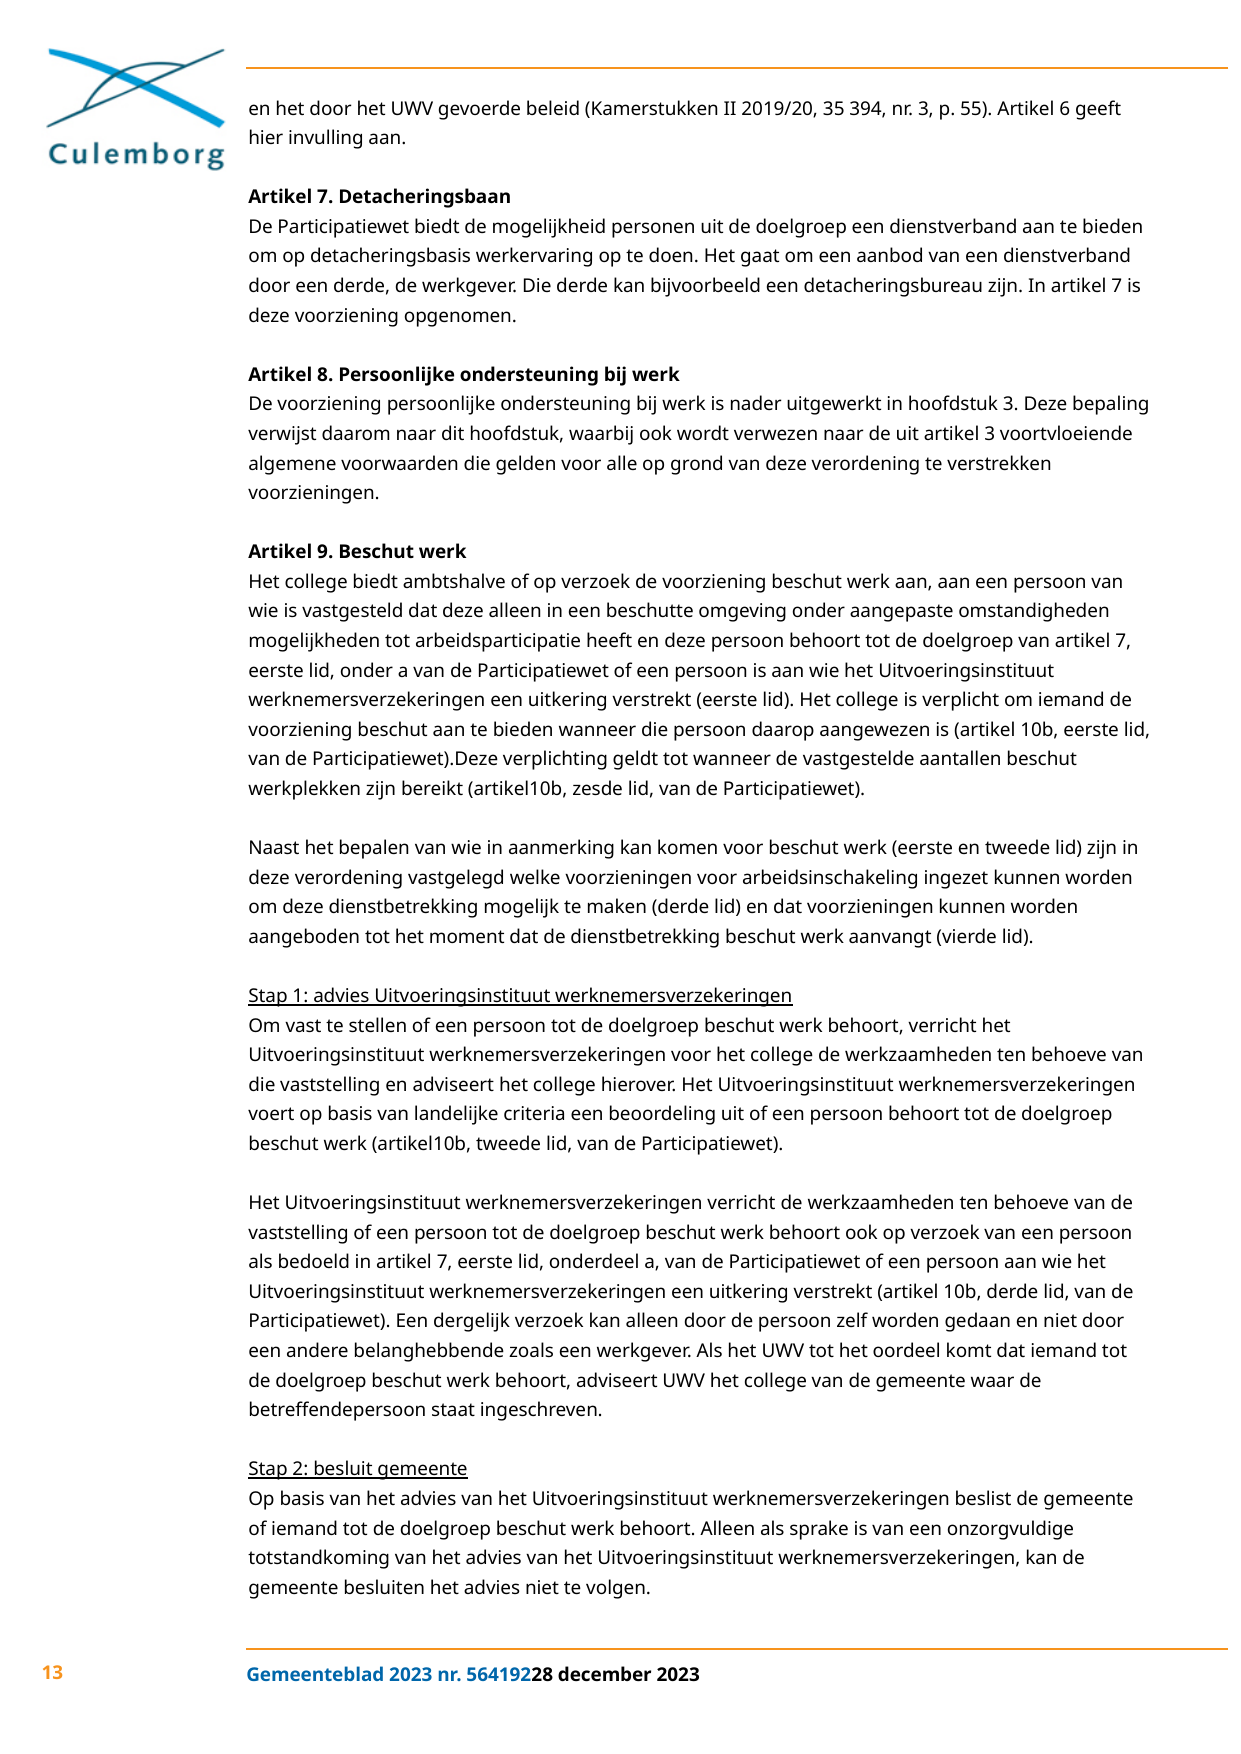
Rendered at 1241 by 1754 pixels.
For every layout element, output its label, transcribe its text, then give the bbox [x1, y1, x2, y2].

text en het door het UWV gevoerde beleid (Kamerstukken II 2019/20, 35 394, nr. 3, p. 55). Artikel 6 geeft hier invulling aan. [248, 95, 1152, 150]
text Stap 1: advies Uitvoeringsinstituut werknemersverzekeringen [248, 982, 1152, 1008]
text Het Uitvoeringsinstituut werknemersverzekeringen verricht de werkzaamheden ten behoeve van de vaststelling of een persoon tot de doelgroep beschut werk behoort ook op verzoek van een persoon als bedoeld in artikel 7, eerste lid, onderdeel a, van de Participatiewet of een persoon aan wie het Uitvoeringsinstituut werknemersverzekeringen een uitkering verstrekt (artikel 10b, derde lid, van de Participatiewet). Een dergelijk verzoek kan alleen door de persoon zelf worden gedaan en niet door een andere belanghebbende zoals een werkgever. Als het UWV tot het oordeel komt dat iemand tot de doelgroep beschut werk behoort, adviseert UWV het college van de gemeente waar de betreffendepersoon staat ingeschreven. [248, 1189, 1152, 1422]
text Artikel 8. Persoonlijke ondersteuning bij werk [248, 361, 1152, 387]
text Op basis van het advies van het Uitvoeringsinstituut werknemersverzekeringen beslist de gemeente of iemand tot de doelgroep beschut werk behoort. Alleen als sprake is van een onzorgvuldige totstandkoming van het advies van het Uitvoeringsinstituut werknemersverzekeringen, kan de gemeente besluiten het advies niet te volgen. [248, 1485, 1152, 1600]
text Stap 2: besluit gemeente [248, 1456, 1152, 1481]
picture [41, 47, 231, 172]
text Naast het bepalen van wie in aanmerking kan komen voor beschut werk (eerste en tweede lid) zijn in deze verordening vastgelegd welke voorzieningen voor arbeidsinschakeling ingezet kunnen worden om deze dienstbetrekking mogelijk te maken (derde lid) en dat voorzieningen kunnen worden aangeboden tot het moment dat de dienstbetrekking beschut werk aanvangt (vierde lid). [248, 834, 1152, 949]
text De voorziening persoonlijke ondersteuning bij werk is nader uitgewerkt in hoofdstuk 3. Deze bepaling verwijst daarom naar dit hoofdstuk, waarbij ook wordt verwezen naar de uit artikel 3 voortvloeiende algemene voorwaarden die gelden voor alle op grond van deze verordening te verstrekken voorzieningen. [248, 391, 1152, 505]
text Artikel 7. Detacheringsbaan [248, 183, 1152, 209]
text De Participatiewet biedt de mogelijkheid personen uit de doelgroep een dienstverband aan te bieden om op detacheringsbasis werkervaring op te doen. Het gaat om een aanbod van een dienstverband door een derde, de werkgever. Die derde kan bijvoorbeeld een detacheringsbureau zijn. In artikel 7 is deze voorziening opgenomen. [248, 213, 1152, 328]
text Artikel 9. Beschut werk [248, 538, 1152, 564]
text Het college biedt ambtshalve of op verzoek de voorziening beschut werk aan, aan een persoon van wie is vastgesteld dat deze alleen in een beschutte omgeving onder aangepaste omstandigheden mogelijkheden tot arbeidsparticipatie heeft en deze persoon behoort tot de doelgroep van artikel 7, eerste lid, onder a van de Participatiewet of een persoon is aan wie het Uitvoeringsinstituut werknemersverzekeringen een uitkering verstrekt (eerste lid). Het college is verplicht om iemand de voorziening beschut aan te bieden wanneer die persoon daarop aangewezen is (artikel 10b, eerste lid, van de Participatiewet).Deze verplichting geldt tot wanneer de vastgestelde aantallen beschut werkplekken zijn bereikt (artikel10b, zesde lid, van de Participatiewet). [248, 568, 1152, 801]
text Om vast te stellen of een persoon tot de doelgroep beschut werk behoort, verricht het Uitvoeringsinstituut werknemersverzekeringen voor het college de werkzaamheden ten behoeve van die vaststelling en adviseert het college hierover. Het Uitvoeringsinstituut werknemersverzekeringen voert op basis van landelijke criteria een beoordeling uit of een persoon behoort tot de doelgroep beschut werk (artikel10b, tweede lid, van de Participatiewet). [248, 1012, 1152, 1156]
